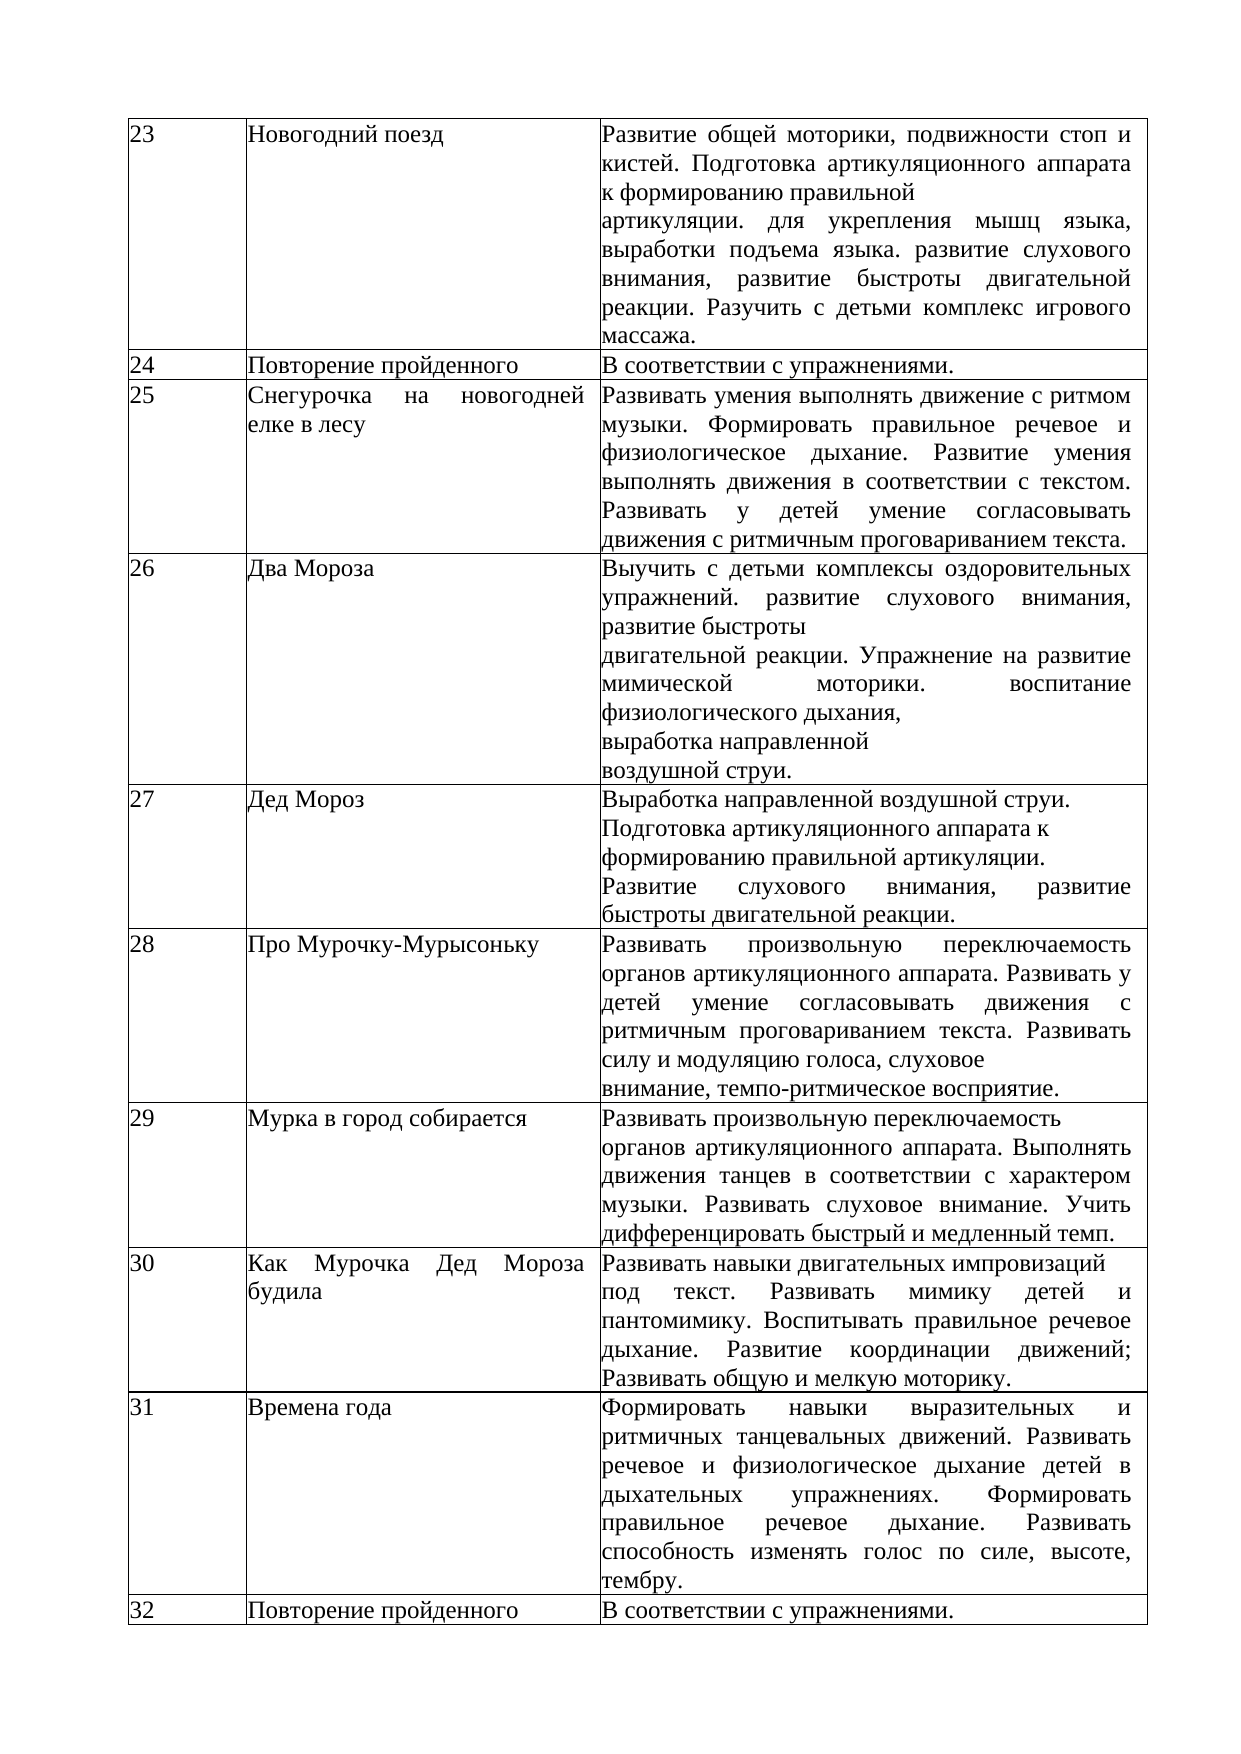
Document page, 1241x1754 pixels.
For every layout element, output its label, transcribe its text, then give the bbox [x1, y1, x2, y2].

table_cell Развивать произвольную переключаемость органов артикуляционного аппарата. Развивать у детей умение согласовывать движения с ритмичным проговариванием текста. Развивать силу и модуляцию голоса, слуховое внимание, темпо-ритмическое восприятие. [601, 929, 1147, 1102]
table_cell 25 [129, 380, 246, 552]
table_cell Повторение пройденного [247, 1595, 600, 1623]
table_cell Два Мороза [247, 554, 600, 783]
table_cell 28 [129, 929, 246, 1102]
table_cell Формировать навыки выразительных и ритмичных танцевальных движений. Развивать речевое и физиологическое дыхание детей в дыхательных упражнениях. Формировать правильное речевое дыхание. Развивать способность изменять голос по силе, высоте, тембру. [601, 1393, 1147, 1594]
table_cell Про Мурочку-Мурысоньку [247, 929, 600, 1102]
table_cell 26 [129, 554, 246, 783]
table_cell Как Мурочка Дед Мороза будила [247, 1248, 600, 1391]
table_cell 29 [129, 1103, 246, 1247]
table_cell Времена года [247, 1393, 600, 1594]
table_cell Выучить с детьми комплексы оздоровительных упражнений. развитие слухового внимания, развитие быстроты двигательной реакции. Упражнение на развитие мимической моторики. воспитание физиологического дыхания, выработка направленной воздушной струи. [601, 554, 1147, 783]
table_cell 30 [129, 1248, 246, 1391]
table_cell Развивать навыки двигательных импровизаций под текст. Развивать мимику детей и пантомимику. Воспитывать правильное речевое дыхание. Развитие координации движений; Развивать общую и мелкую моторику. [601, 1248, 1147, 1391]
table_cell В соответствии с упражнениями. [601, 350, 1147, 379]
table_cell Мурка в город собирается [247, 1103, 600, 1247]
table_cell Повторение пройденного [247, 350, 600, 379]
table_cell Развивать произвольную переключаемость органов артикуляционного аппарата. Выполнять движения танцев в соответствии с характером музыки. Развивать слуховое внимание. Учить дифференцировать быстрый и медленный темп. [601, 1103, 1147, 1247]
table_cell 27 [129, 785, 246, 928]
table_cell Дед Мороз [247, 785, 600, 928]
table_cell Развивать умения выполнять движение с ритмом музыки. Формировать правильное речевое и физиологическое дыхание. Развитие умения выполнять движения в соответствии с текстом. Развивать у детей умение согласовывать движения с ритмичным проговариванием текста. [601, 380, 1147, 552]
table_cell 24 [129, 350, 246, 379]
table_cell 31 [129, 1393, 246, 1594]
table_cell 23 [129, 119, 246, 349]
table_cell Новогодний поезд [247, 119, 600, 349]
table_cell Развитие общей моторики, подвижности стоп и кистей. Подготовка артикуляционного аппарата к формированию правильной артикуляции. для укрепления мышц языка, выработки подъема языка. развитие слухового внимания, развитие быстроты двигательной реакции. Разучить с детьми комплекс игрового массажа. [601, 119, 1147, 349]
table_cell Снегурочка на новогодней елке в лесу [247, 380, 600, 552]
table_cell 32 [129, 1595, 246, 1623]
table_cell В соответствии с упражнениями. [601, 1595, 1147, 1623]
table_cell Выработка направленной воздушной струи. Подготовка артикуляционного аппарата к формированию правильной артикуляции. Развитие слухового внимания, развитие быстроты двигательной реакции. [601, 785, 1147, 928]
